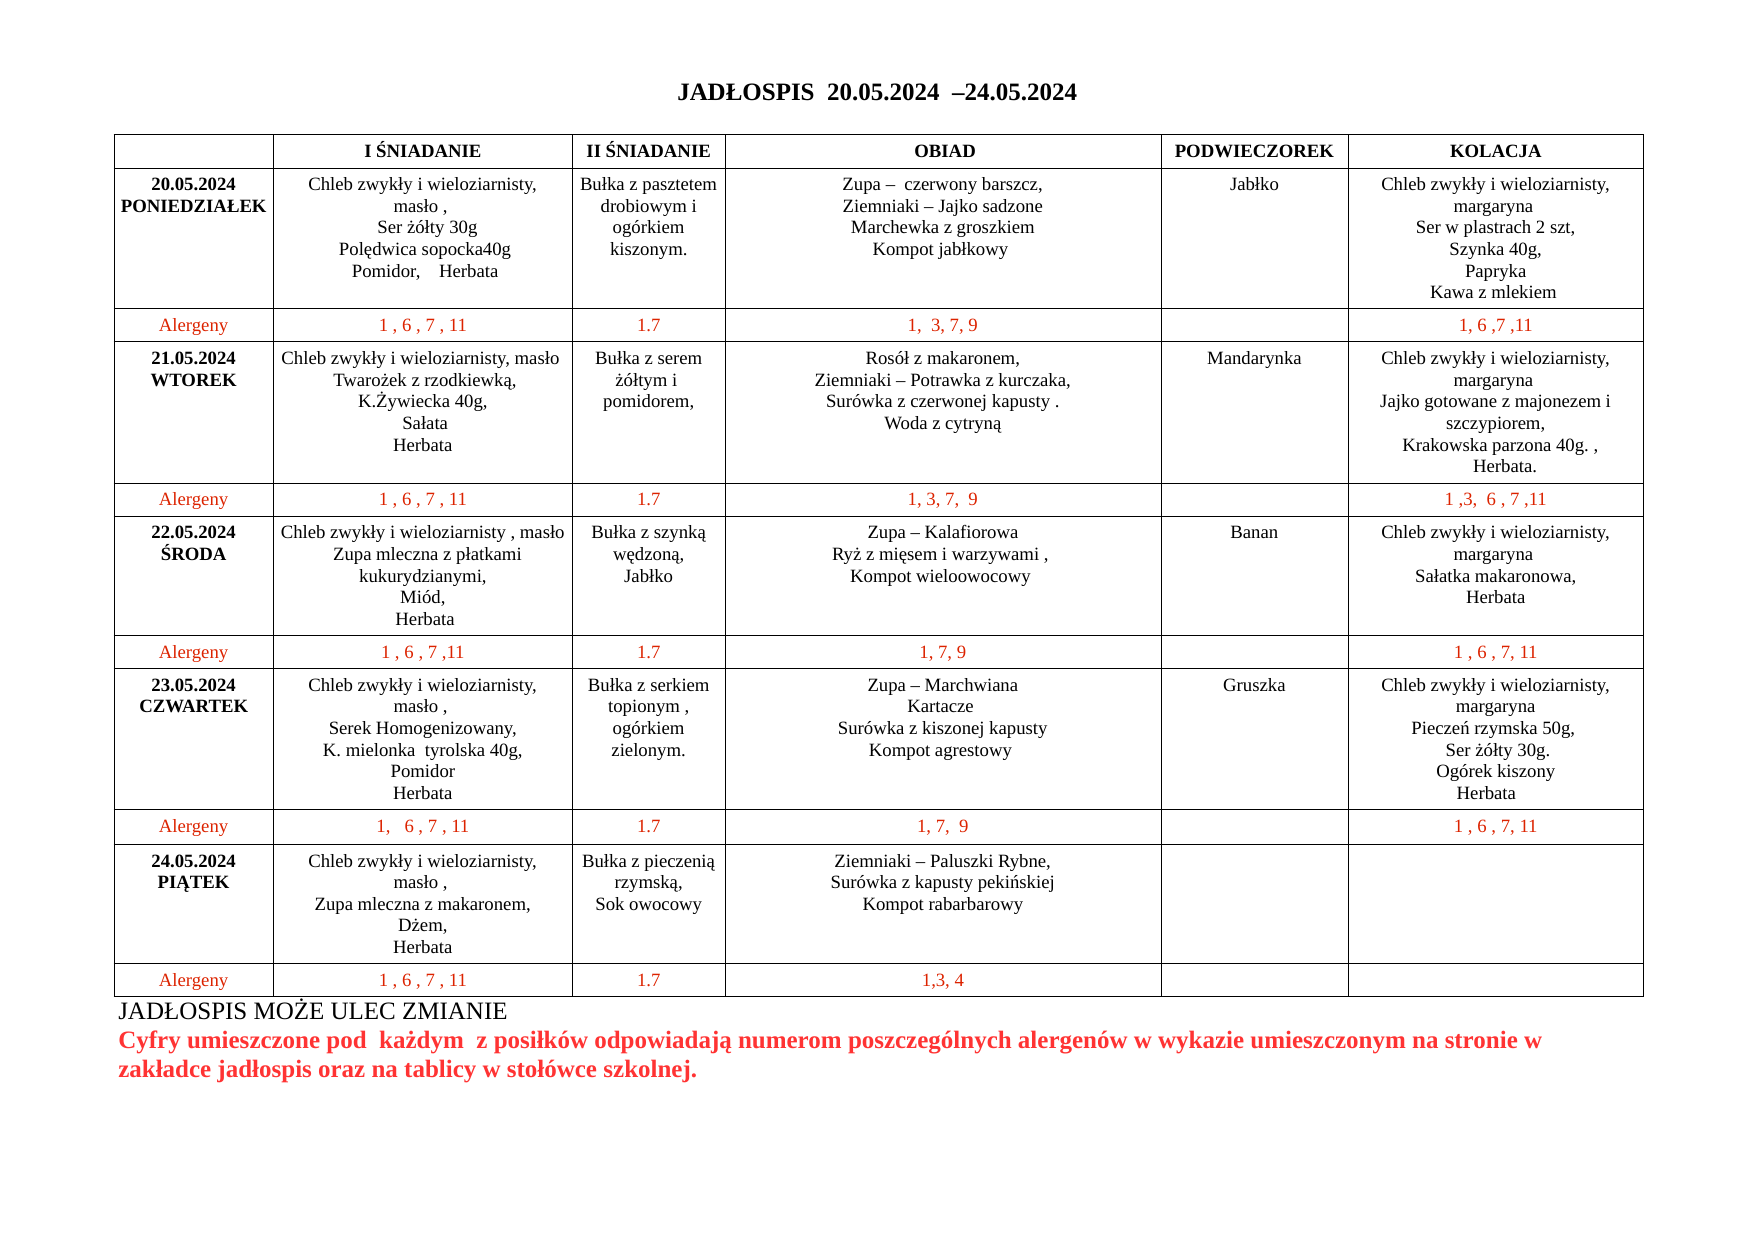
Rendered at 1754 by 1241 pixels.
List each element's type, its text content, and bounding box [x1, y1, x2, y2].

table_cell 20.05.2024 PONIEDZIAŁEK [115, 169, 273, 308]
table_cell 1 , 6 , 7 , 11 [274, 309, 572, 341]
table_cell 1,7 [573, 964, 725, 996]
table_cell Alergeny [115, 810, 273, 844]
table_cell Mandarynka [1162, 342, 1348, 482]
table_cell [1162, 309, 1348, 341]
table_cell 1,7 [573, 309, 725, 341]
table_cell Alergeny [115, 636, 273, 668]
table_cell Bułka z szynką wędzoną, Jabłko [573, 517, 725, 635]
table_cell 22.05.2024 ŚRODA [115, 517, 273, 635]
table_cell Bułka z serem żółtym i pomidorem, [573, 342, 725, 482]
table_cell Alergeny [115, 484, 273, 516]
table_cell Bułka z serkiem topionym , ogórkiem zielonym. [573, 669, 725, 809]
table_cell Alergeny [115, 309, 273, 341]
table_cell Ziemniaki – Paluszki Rybne, Surówka z kapusty pekińskiej Kompot rabarbarowy [726, 845, 1161, 963]
text Cyfry umieszczone pod każdym z posiłków odpowiadają numerom poszczególnych alergenów w wykazie umieszczonym na stronie w zakładce jadłospis oraz na tablicy w stołówce szkolnej. [118, 1025, 1636, 1083]
table_header [115, 135, 273, 167]
table_cell Bułka z pieczenią rzymską, Sok owocowy [573, 845, 725, 963]
table_cell 21.05.2024 WTOREK [115, 342, 273, 482]
table_cell 1 , 6 , 7 , 11 [274, 484, 572, 516]
table_cell Chleb zwykły i wieloziarnisty, masło , Serek Homogenizowany, K. mielonka tyrolska 40g, Pomidor Herbata [274, 669, 572, 809]
table_cell 1 , 6 , 7, 11 [1349, 636, 1643, 668]
table_cell 1 , 6 , 7 ,11 [274, 636, 572, 668]
table_cell 23.05.2024 CZWARTEK [115, 669, 273, 809]
table_cell Gruszka [1162, 669, 1348, 809]
table_cell Rosół z makaronem, Ziemniaki – Potrawka z kurczaka, Surówka z czerwonej kapusty . Woda z cytryną [726, 342, 1161, 482]
table_cell Chleb zwykły i wieloziarnisty , masło Zupa mleczna z płatkami kukurydzianymi, Miód, Herbata [274, 517, 572, 635]
table_cell 1, 6 ,7 ,11 [1349, 309, 1643, 341]
table_cell Bułka z pasztetem drobiowym i ogórkiem kiszonym. [573, 169, 725, 308]
table_cell Chleb zwykły i wieloziarnisty, masło Twarożek z rzodkiewką, K.Żywiecka 40g, Sałata Herbata [274, 342, 572, 482]
table_header PODWIECZOREK [1162, 135, 1348, 167]
table_cell [1349, 845, 1643, 963]
table_cell [1162, 964, 1348, 996]
table_cell 1,3, 4 [726, 964, 1161, 996]
table_cell Chleb zwykły i wieloziarnisty, margaryna Ser w plastrach 2 szt, Szynka 40g, Papryka Kawa z mlekiem [1349, 169, 1643, 308]
table_cell [1162, 845, 1348, 963]
table_cell 1,7 [573, 810, 725, 844]
table_cell 1,7 [573, 636, 725, 668]
table_cell 1,7 [573, 484, 725, 516]
table_cell Jabłko [1162, 169, 1348, 308]
table_cell [1162, 484, 1348, 516]
table_cell Zupa – czerwony barszcz, Ziemniaki – Jajko sadzone Marchewka z groszkiem Kompot jabłkowy [726, 169, 1161, 308]
table_cell Chleb zwykły i wieloziarnisty, masło , Ser żółty 30g Polędwica sopocka40g Pomidor, Herbata [274, 169, 572, 308]
text JADŁOSPIS MOŻE ULEC ZMIANIE [118, 997, 1636, 1025]
table_cell [1162, 810, 1348, 844]
table_cell 1 , 6 , 7, 11 [1349, 810, 1643, 844]
table_header I ŚNIADANIE [274, 135, 572, 167]
table_cell 1, 7, 9 [726, 810, 1161, 844]
table_cell 1, 3, 7, 9 [726, 484, 1161, 516]
table_cell [1162, 636, 1348, 668]
table_cell Zupa – Marchwiana Kartacze Surówka z kiszonej kapusty Kompot agrestowy [726, 669, 1161, 809]
table_cell 1 ,3, 6 , 7 ,11 [1349, 484, 1643, 516]
table_cell 1, 6 , 7 , 11 [274, 810, 572, 844]
text JADŁOSPIS 20.05.2024 –24.05.2024 [118, 77, 1636, 106]
table_cell Chleb zwykły i wieloziarnisty, margaryna Jajko gotowane z majonezem i szczypiorem, Krakowska parzona 40g. , Herbata. [1349, 342, 1643, 482]
table_cell Zupa – Kalafiorowa Ryż z mięsem i warzywami , Kompot wieloowocowy [726, 517, 1161, 635]
table_cell Chleb zwykły i wieloziarnisty, margaryna Pieczeń rzymska 50g, Ser żółty 30g. Ogórek kiszony Herbata [1349, 669, 1643, 809]
table_cell Chleb zwykły i wieloziarnisty, masło , Zupa mleczna z makaronem, Dżem, Herbata [274, 845, 572, 963]
table_cell 24.05.2024 PIĄTEK [115, 845, 273, 963]
table_header OBIAD [726, 135, 1161, 167]
table_header KOLACJA [1349, 135, 1643, 167]
table_cell 1, 7, 9 [726, 636, 1161, 668]
table_header II ŚNIADANIE [573, 135, 725, 167]
table_cell [1349, 964, 1643, 996]
table_cell Chleb zwykły i wieloziarnisty, margaryna Sałatka makaronowa, Herbata [1349, 517, 1643, 635]
table_cell Banan [1162, 517, 1348, 635]
table_cell 1, 3, 7, 9 [726, 309, 1161, 341]
table_cell 1 , 6 , 7 , 11 [274, 964, 572, 996]
table_cell Alergeny [115, 964, 273, 996]
